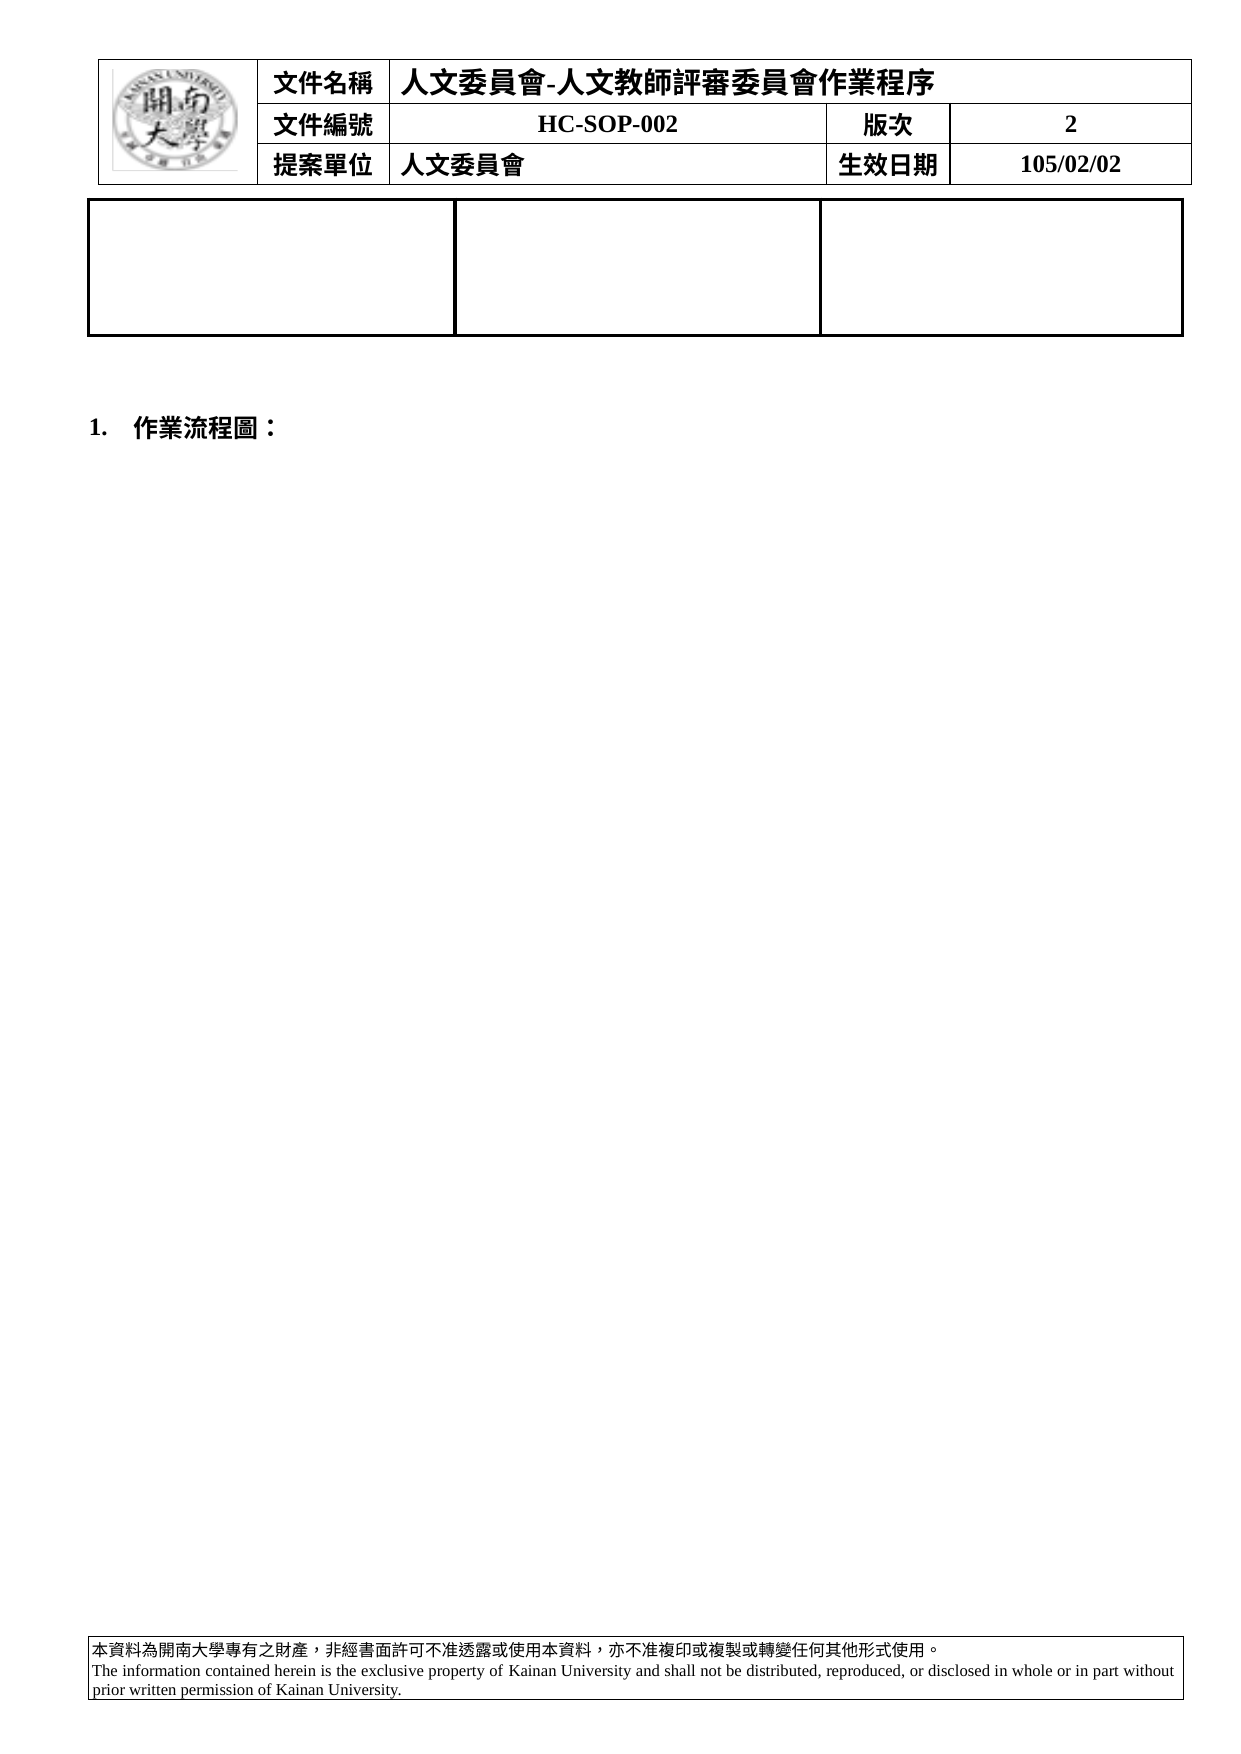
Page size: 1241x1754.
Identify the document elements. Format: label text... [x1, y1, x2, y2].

table_cell [457, 201, 819, 334]
list 作業流程圖： [89, 385, 1181, 448]
table_cell [90, 201, 453, 334]
table_cell [822, 201, 1181, 334]
